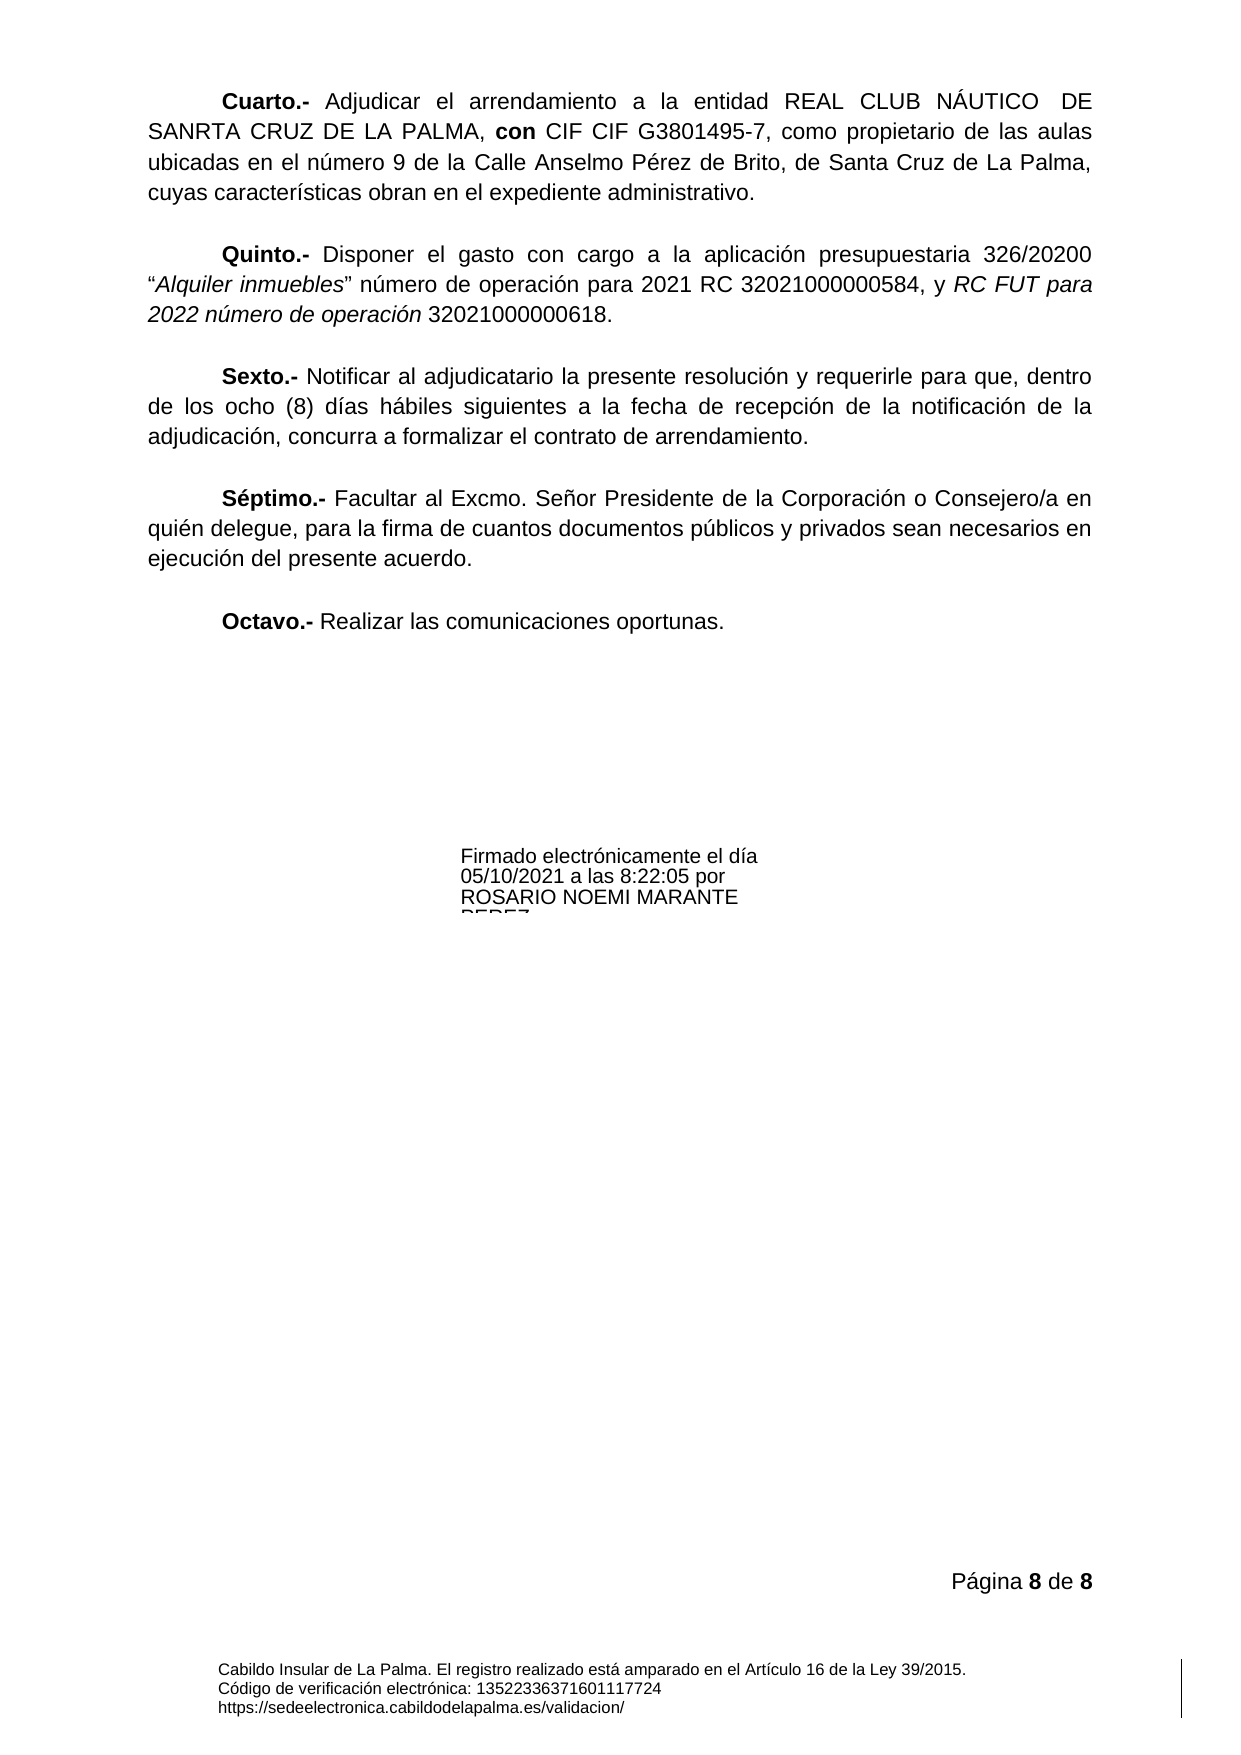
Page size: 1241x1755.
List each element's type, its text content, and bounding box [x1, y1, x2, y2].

text Cuarto.- Adjudicar el arrendamiento a la entidad REAL CLUB NÁUTICO DE SANRTA CRUZ DE LA PALMA, con CIF CIF G3801495-7, como propietario de las aulas ubicadas en el número 9 de la Calle Anselmo Pérez de Brito, de Santa Cruz de La Palma, cuyas características obran en el expediente administrativo. [148, 88, 1093, 205]
text Octavo.- Realizar las comunicaciones oportunas. [222, 608, 727, 634]
text Cabildo Insular de La Palma. El registro realizado está amparado en el Artículo 16 de la Ley 39/2015. Código de verificación electrónica: 13522336371601117724 https://sedeelectronica.cabildodelapalma.es/validacion/ [218, 1660, 969, 1717]
text Página 8 de 8 [951, 1568, 1094, 1594]
text Firmado electrónicamente el día 05/10/2021 a las 8:22:05 por ROSARIO NOEMI MARANTE PEREZ [460, 848, 812, 912]
text Quinto.- Disponer el gasto con cargo a la aplicación presupuestaria 326/20200 “Alquiler inmuebles” número de operación para 2021 RC 32021000000584, y RC FUT para 2022 número de operación 32021000000618. [148, 241, 1093, 327]
text Sexto.- Notificar al adjudicatario la presente resolución y requerirle para que, dentro de los ocho (8) días hábiles siguientes a la fecha de recepción de la notificación de la adjudicación, concurra a formalizar el contrato de arrendamiento. [148, 363, 1093, 449]
text Séptimo.- Facultar al Excmo. Señor Presidente de la Corporación o Consejero/a en quién delegue, para la firma de cuantos documentos públicos y privados sean necesarios en ejecución del presente acuerdo. [148, 485, 1093, 572]
